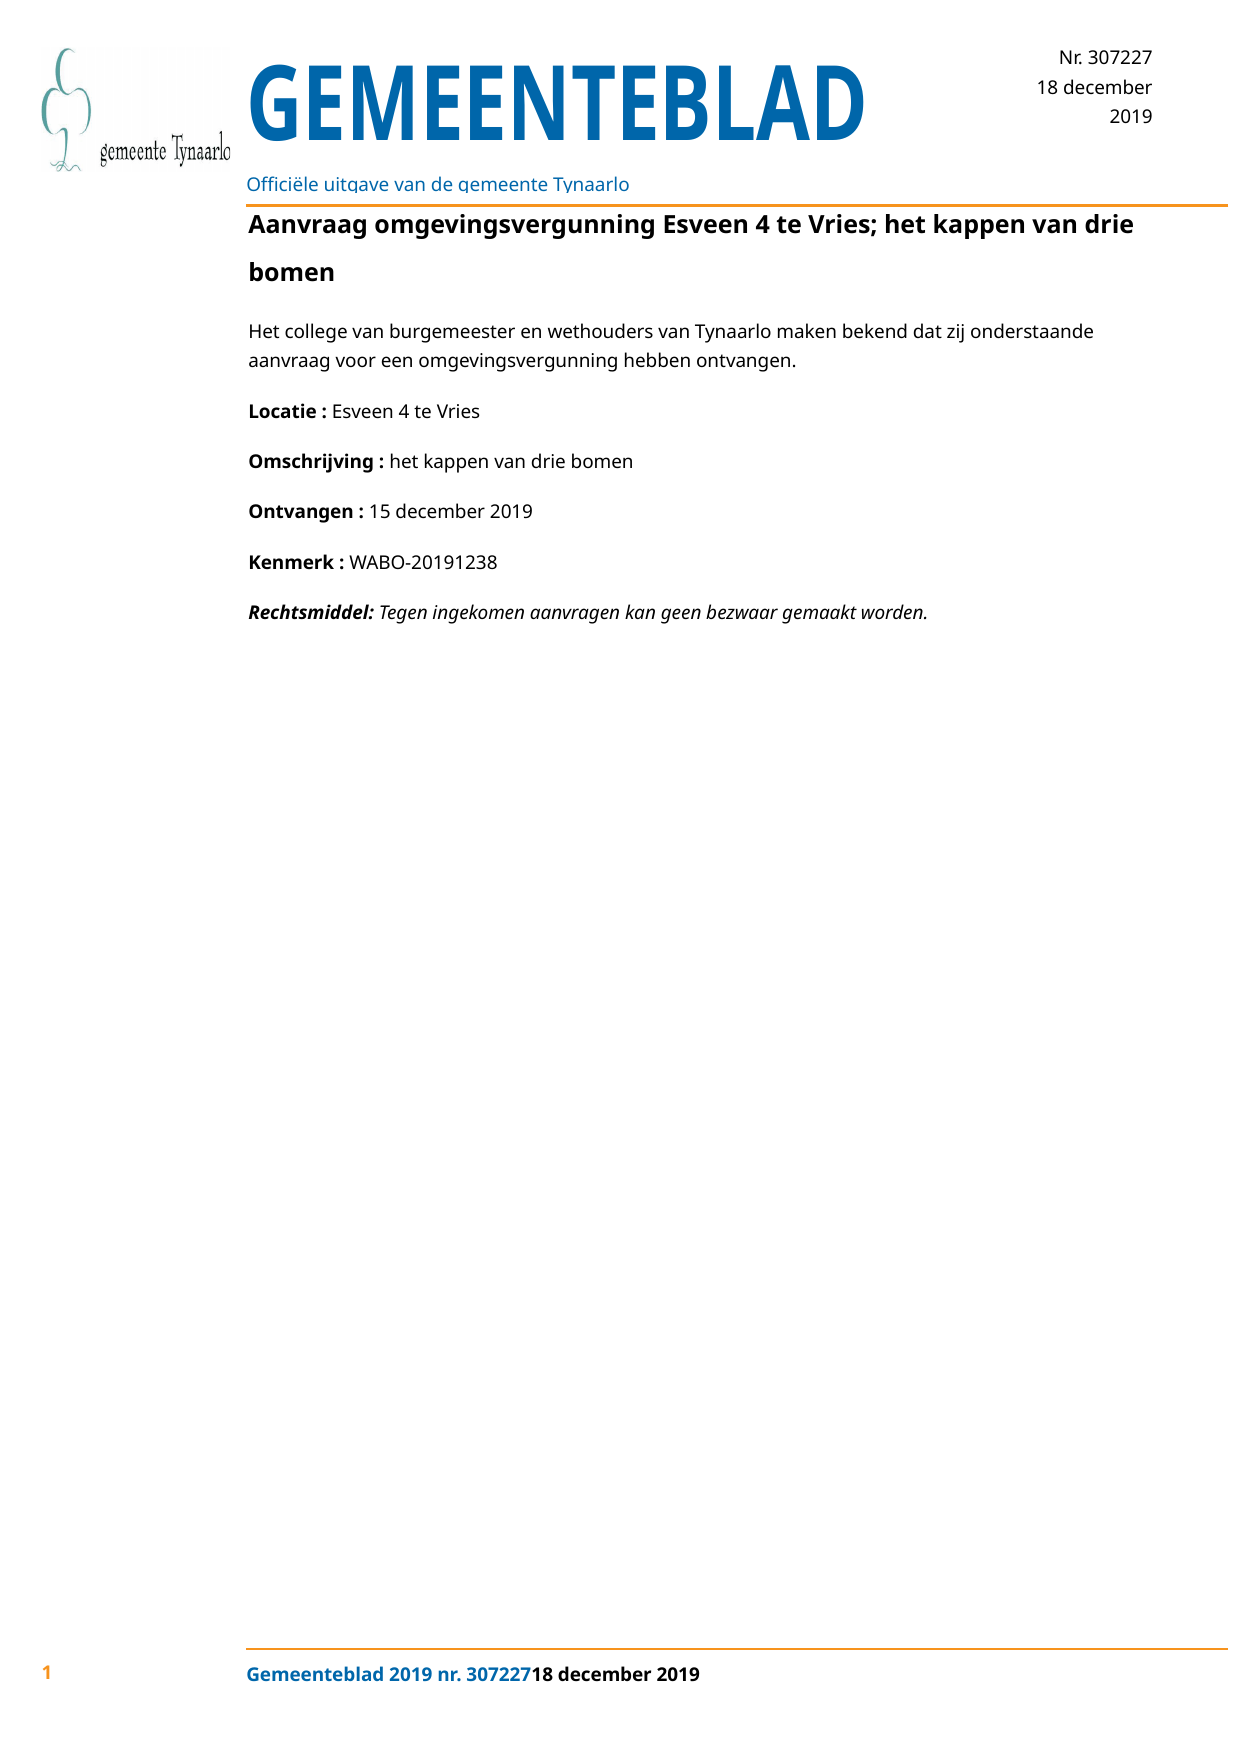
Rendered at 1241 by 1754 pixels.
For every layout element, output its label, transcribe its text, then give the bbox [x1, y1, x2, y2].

text Locatie : Esveen 4 te Vries [248, 398, 1152, 424]
picture [41, 47, 231, 172]
text Ontvangen : 15 december 2019 [248, 499, 1152, 524]
text Kenmerk : WABO-20191238 [248, 549, 1152, 575]
text Rechtsmiddel: Tegen ingekomen aanvragen kan geen bezwaar gemaakt worden. [248, 599, 1152, 625]
text Het college van burgemeester en wethouders van Tynaarlo maken bekend dat zij onderstaande aanvraag voor een omgevingsvergunning hebben ontvangen. [248, 318, 1152, 373]
text Omschrijving : het kappen van drie bomen [248, 448, 1152, 474]
text Aanvraag omgevingsvergunning Esveen 4 te Vries; het kappen van drie bomen [248, 207, 1152, 288]
